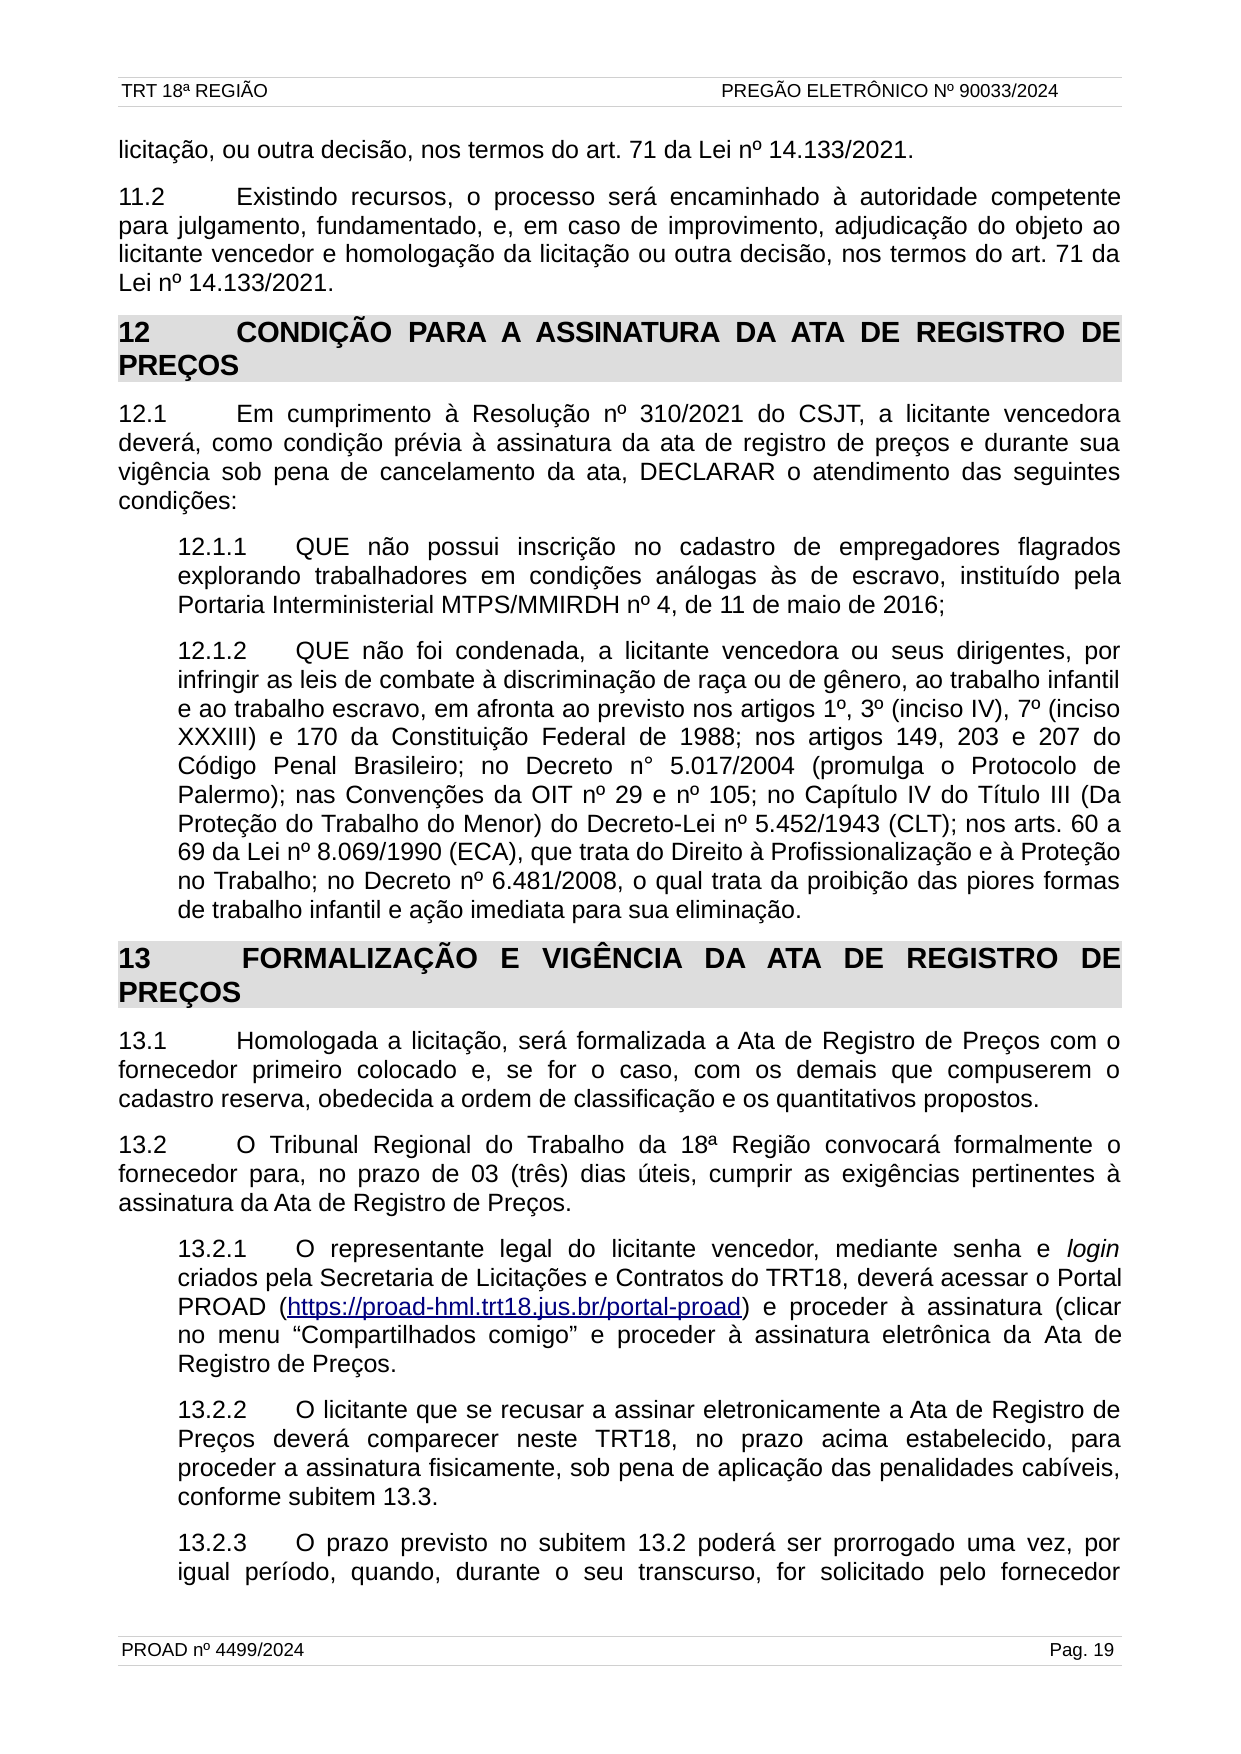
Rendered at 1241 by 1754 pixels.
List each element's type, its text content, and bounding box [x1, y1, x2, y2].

text 13.2 O Tribunal Regional do Trabalho da 18ª Região convocará formalmente o fornecedor para, no prazo de 03 (três) dias úteis, cumprir as exigências pertinentes à assinatura da Ata de Registro de Preços. [118, 1130, 1122, 1216]
text licitação, ou outra decisão, nos termos do art. 71 da Lei nº 14.133/2021. [118, 136, 1122, 164]
text 12.1.1 QUE não possui inscrição no cadastro de empregadores flagrados explorando trabalhadores em condições análogas às de escravo, instituído pela Portaria Interministerial MTPS/MMIRDH nº 4, de 11 de maio de 2016; [177, 532, 1122, 618]
text 13.1 Homologada a licitação, será formalizada a Ata de Registro de Preços com o fornecedor primeiro colocado e, se for o caso, com os demais que compuserem o cadastro reserva, obedecida a ordem de classificação e os quantitativos propostos. [118, 1026, 1122, 1112]
text 13 FORMALIZAÇÃO E VIGÊNCIA DA ATA DE REGISTRO DE PREÇOS [118, 941, 1122, 1008]
text 11.2 Existindo recursos, o processo será encaminhado à autoridade competente para julgamento, fundamentado, e, em caso de improvimento, adjudicação do objeto ao licitante vencedor e homologação da licitação ou outra decisão, nos termos do art. 71 da Lei nº 14.133/2021. [118, 182, 1122, 297]
text 12.1 Em cumprimento à Resolução nº 310/2021 do CSJT, a licitante vencedora deverá, como condição prévia à assinatura da ata de registro de preços e durante sua vigência sob pena de cancelamento da ata, DECLARAR o atendimento das seguintes condições: [118, 399, 1122, 514]
list 13.2.2 O licitante que se recusar a assinar eletronicamente a Ata de Registro de Preços deverá comparecer neste TRT18, no prazo acima estabelecido, para proceder a assinatura fisicamente, sob pena de aplicação das penalidades cabíveis, conforme subitem 13.3. [177, 1396, 1122, 1511]
text 12.1.2 QUE não foi condenada, a licitante vencedora ou seus dirigentes, por infringir as leis de combate à discriminação de raça ou de gênero, ao trabalho infantil e ao trabalho escravo, em afronta ao previsto nos artigos 1º, 3º (inciso IV), 7º (inciso XXXIII) e 170 da Constituição Federal de 1988; nos artigos 149, 203 e 207 do Código Penal Brasileiro; no Decreto n° 5.017/2004 (promulga o Protocolo de Palermo); nas Convenções da OIT nº 29 e nº 105; no Capítulo IV do Título III (Da Proteção do Trabalho do Menor) do Decreto-Lei nº 5.452/1943 (CLT); nos arts. 60 a 69 da Lei nº 8.069/1990 (ECA), que trata do Direito à Profissionalização e à Proteção no Trabalho; no Decreto nº 6.481/2008, o qual trata da proibição das piores formas de trabalho infantil e ação imediata para sua eliminação. [177, 636, 1122, 924]
text 13.2.1 O representante legal do licitante vencedor, mediante senha e login criados pela Secretaria de Licitações e Contratos do TRT18, deverá acessar o Portal PROAD (https://proad-hml.trt18.jus.br/portal-proad) e proceder à assinatura (clicar no menu “Compartilhados comigo” e proceder à assinatura eletrônica da Ata de Registro de Preços. [177, 1234, 1122, 1378]
text 12 CONDIÇÃO PARA A ASSINATURA DA ATA DE REGISTRO DE PREÇOS [118, 315, 1122, 382]
list 13.2.3 O prazo previsto no subitem 13.2 poderá ser prorrogado uma vez, por igual período, quando, durante o seu transcurso, for solicitado pelo fornecedor [177, 1528, 1122, 1586]
